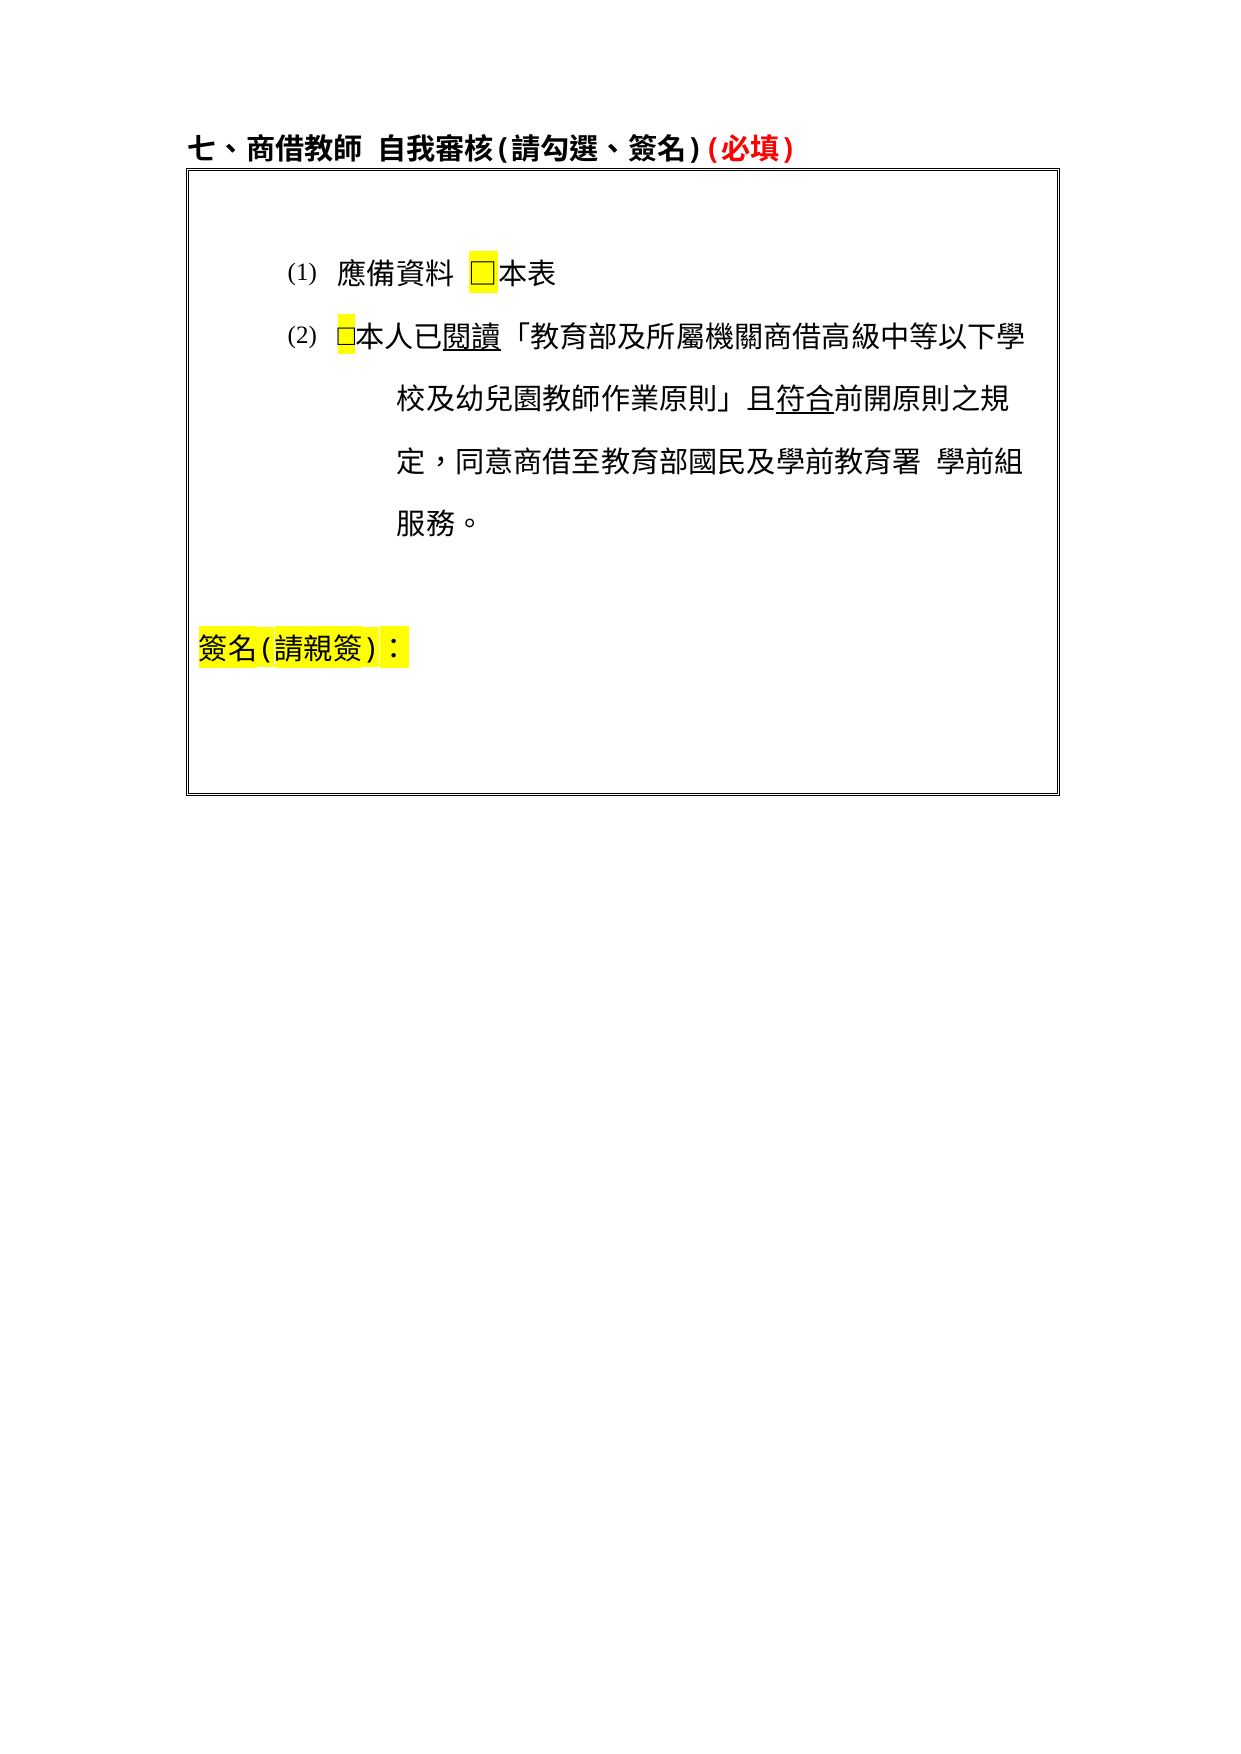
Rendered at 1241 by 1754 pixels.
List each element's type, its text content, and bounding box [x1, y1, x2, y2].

table_header 應備資料 □本表 □本人已閱讀「教育部及所屬機關商借高級中等以下學校及幼兒園教師作業原則」且符合前開原則之規定，同意商借至教育部國民及學前教育署 學前組服務。 簽名(請親簽)： [189, 171, 1057, 793]
text 七、商借教師 自我審核(請勾選、簽名)(必填) [187, 105, 1053, 168]
